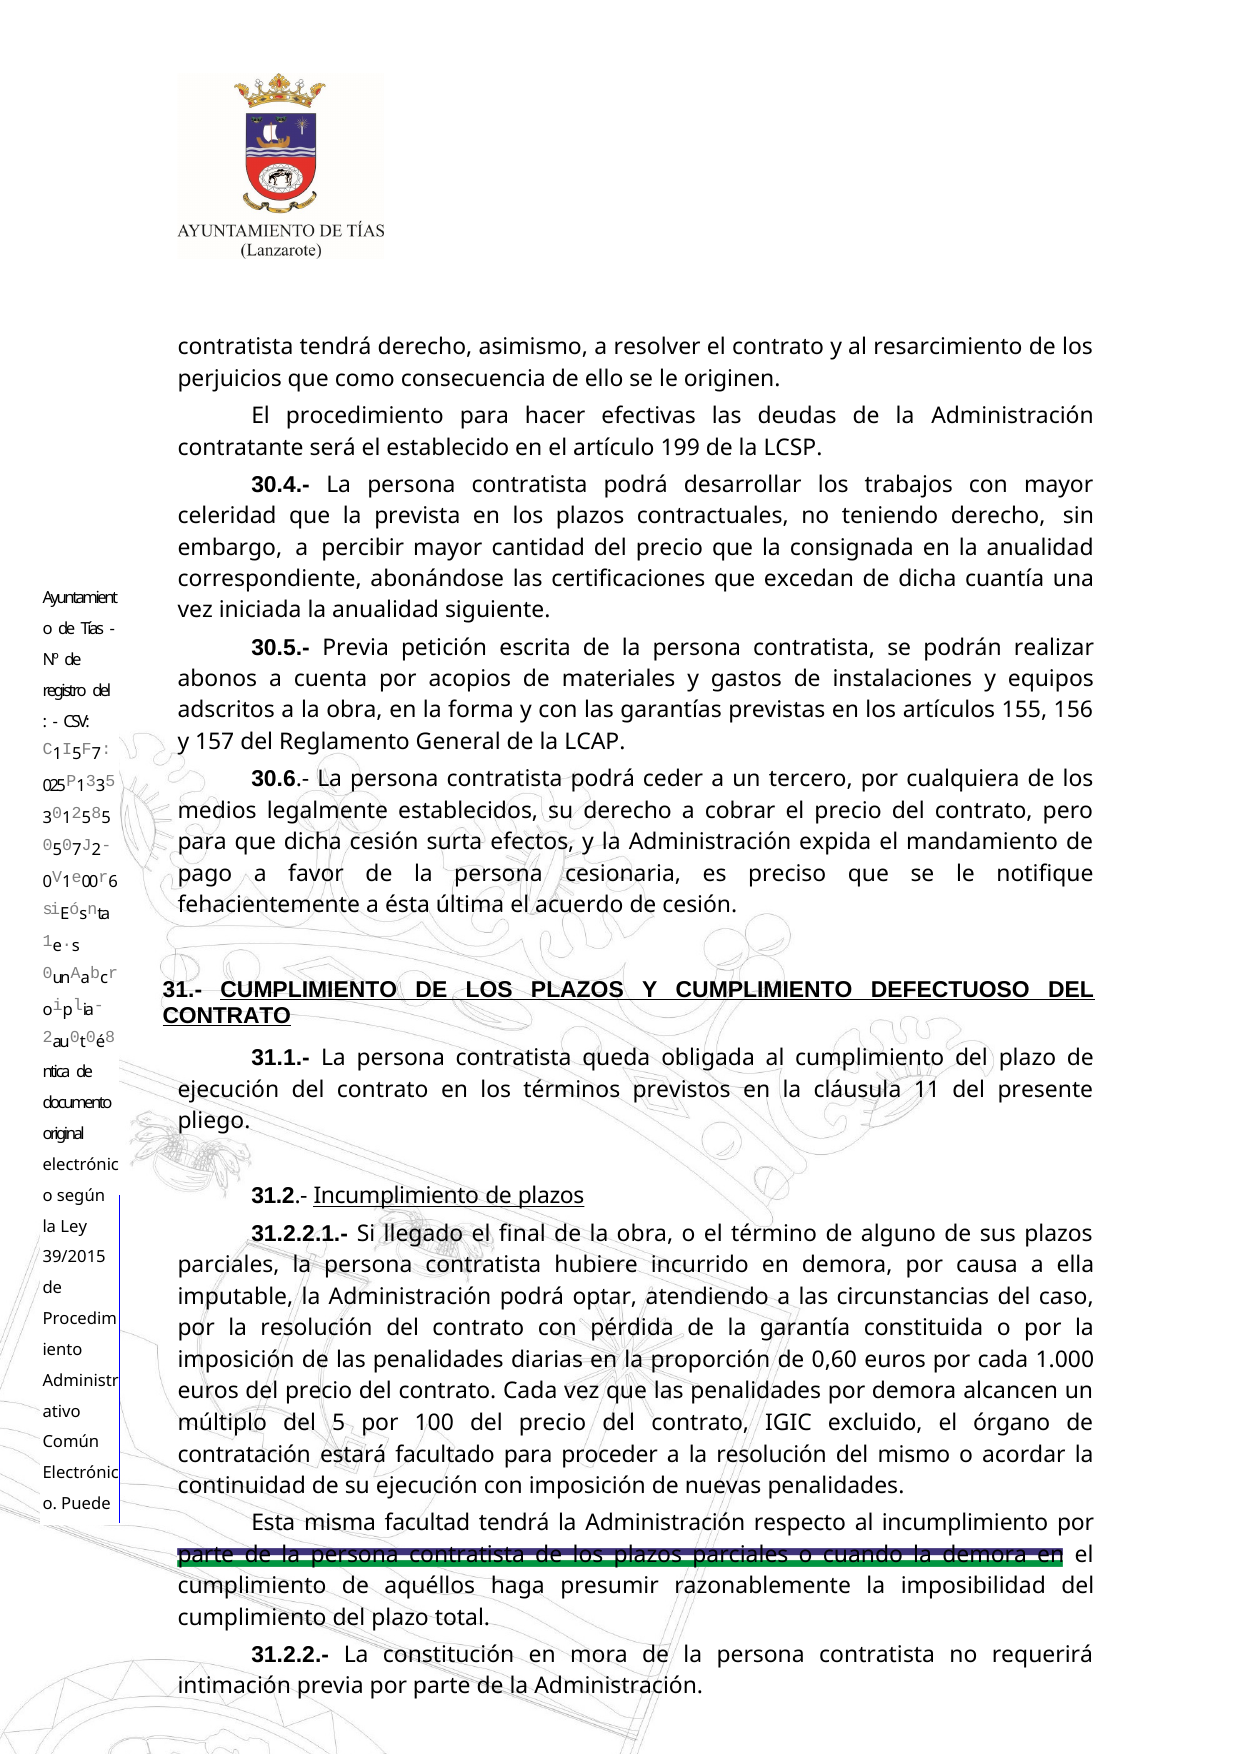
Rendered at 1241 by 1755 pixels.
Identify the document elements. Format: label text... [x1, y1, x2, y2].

text 30.5.- Previa petición escrita de la persona contratista, se podrán realizar abonos a cuenta por acopios de materiales y gastos de instalaciones y equipos adscritos a la obra, en la forma y con las garantías previstas en los artículos 155, 156 y 157 del Reglamento General de la LCAP. [177, 631, 1094, 756]
text 31.2.2.1.- Si llegado el final de la obra, o el término de alguno de sus plazos parciales, la persona contratista hubiere incurrido en demora, por causa a ella imputable, la Administración podrá optar, atendiendo a las circunstancias del caso, por la resolución del contrato con pérdida de la garantía constituida o por la imposición de las penalidades diarias en la proporción de 0,60 euros por cada 1.000 euros del precio del contrato. Cada vez que las penalidades por demora alcancen un múltiplo del 5 por 100 del precio del contrato, IGIC excluido, el órgano de contratación estará facultado para proceder a la resolución del mismo o acordar la continuidad de su ejecución con imposición de nuevas penalidades. [995, 1217, 1094, 1500]
text 31.1.- La persona contratista queda obligada al cumplimiento del plazo de ejecución del contrato en los términos previstos en la cláusula 11 del presente pliego. [995, 1041, 1094, 1135]
text 30.4.- La persona contratista podrá desarrollar los trabajos con mayor celeridad que la prevista en los plazos contractuales, no teniendo derecho, sin embargo, a percibir mayor cantidad del precio que la consignada en la anualidad correspondiente, abonándose las certificaciones que excedan de dicha cuantía una vez iniciada la anualidad siguiente. [177, 468, 1094, 624]
text 31.2.- Incumplimiento de plazos [995, 1179, 1108, 1211]
subtitle 31.- CUMPLIMIENTO DE LOS PLAZOS Y CUMPLIMIENTO DEFECTUOSO DEL CONTRATO [995, 976, 1094, 999]
text Esta misma facultad tendrá la Administración respecto al incumplimiento por parte de la persona contratista de los plazos parciales o cuando la demora en el cumplimiento de aquéllos haga presumir razonablemente la imposibilidad del cumplimiento del plazo total. [995, 1506, 1094, 1632]
text contratista tendrá derecho, asimismo, a resolver el contrato y al resarcimiento de los perjuicios que como consecuencia de ello se le originen. [177, 330, 1094, 393]
text Ayuntamiento de Tías - Nº de registro del : - CSV: C1I5F7:025P133530125850507J2-0V1e00r6siEósnta 1e.s 0unAabcroiplia-2au0t0é8ntica de documento original electrónico según la Ley 39/2015 de Procedimiento Administrativo Común Electrónico. Puede comprobar su autenticidad en: [42, 586, 119, 1525]
text 31.2.2.- La constitución en mora de la persona contratista no requerirá intimación previa por parte de la Administración. [995, 1638, 1094, 1701]
text 30.6.- La persona contratista podrá ceder a un tercero, por cualquiera de los medios legalmente establecidos, su derecho a cobrar el precio del contrato, pero para que dicha cesión surta efectos, y la Administración expida el mandamiento de pago a favor de la persona cesionaria, es preciso que se le notifique fehacientemente a ésta última el acuerdo de cesión. [995, 762, 1094, 920]
subtitle 31.- CUMPLIMIENTO DE LOS PLAZOS Y CUMPLIMIENTO DEFECTUOSO DEL CONTRATO [995, 1000, 1094, 1029]
text El procedimiento para hacer efectivas las deudas de la Administración contratante será el establecido en el artículo 199 de la LCSP. [177, 399, 1094, 462]
